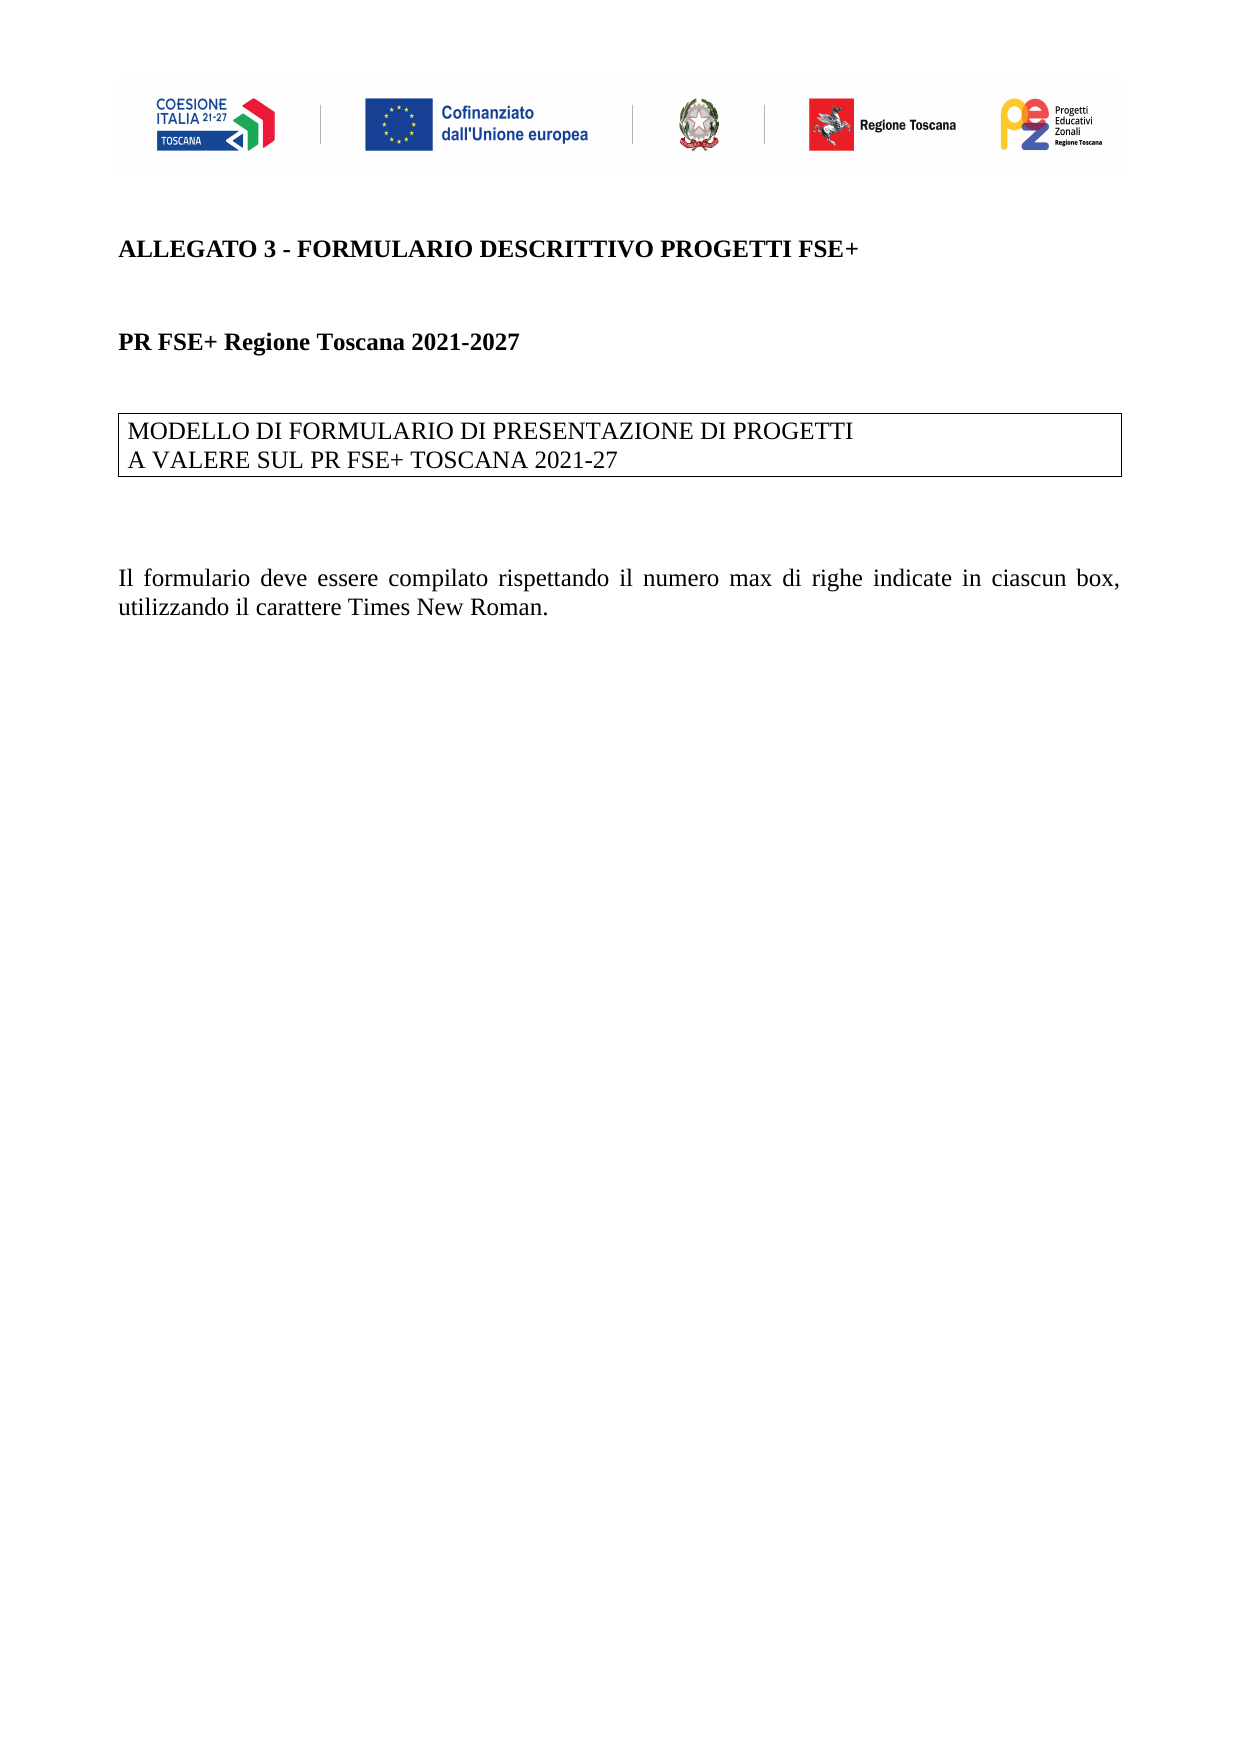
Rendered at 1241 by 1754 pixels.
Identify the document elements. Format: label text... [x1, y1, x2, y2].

text A VALERE SUL PR FSE+ TOSCANA 2021-27 [119, 442, 1121, 476]
text Il formulario deve essere compilato rispettando il numero max di righe indicate in ciascun box, utilizzando il carattere Times New Roman. [118, 563, 1122, 621]
text PR FSE+ Regione Toscana 2021-2027 [118, 327, 1122, 356]
picture [118, 75, 1123, 175]
text MODELLO DI FORMULARIO DI PRESENTAZIONE DI PROGETTI [119, 414, 1121, 442]
subtitle ALLEGATO 3 - FORMULARIO DESCRITTIVO PROGETTI FSE+ [118, 234, 1122, 263]
